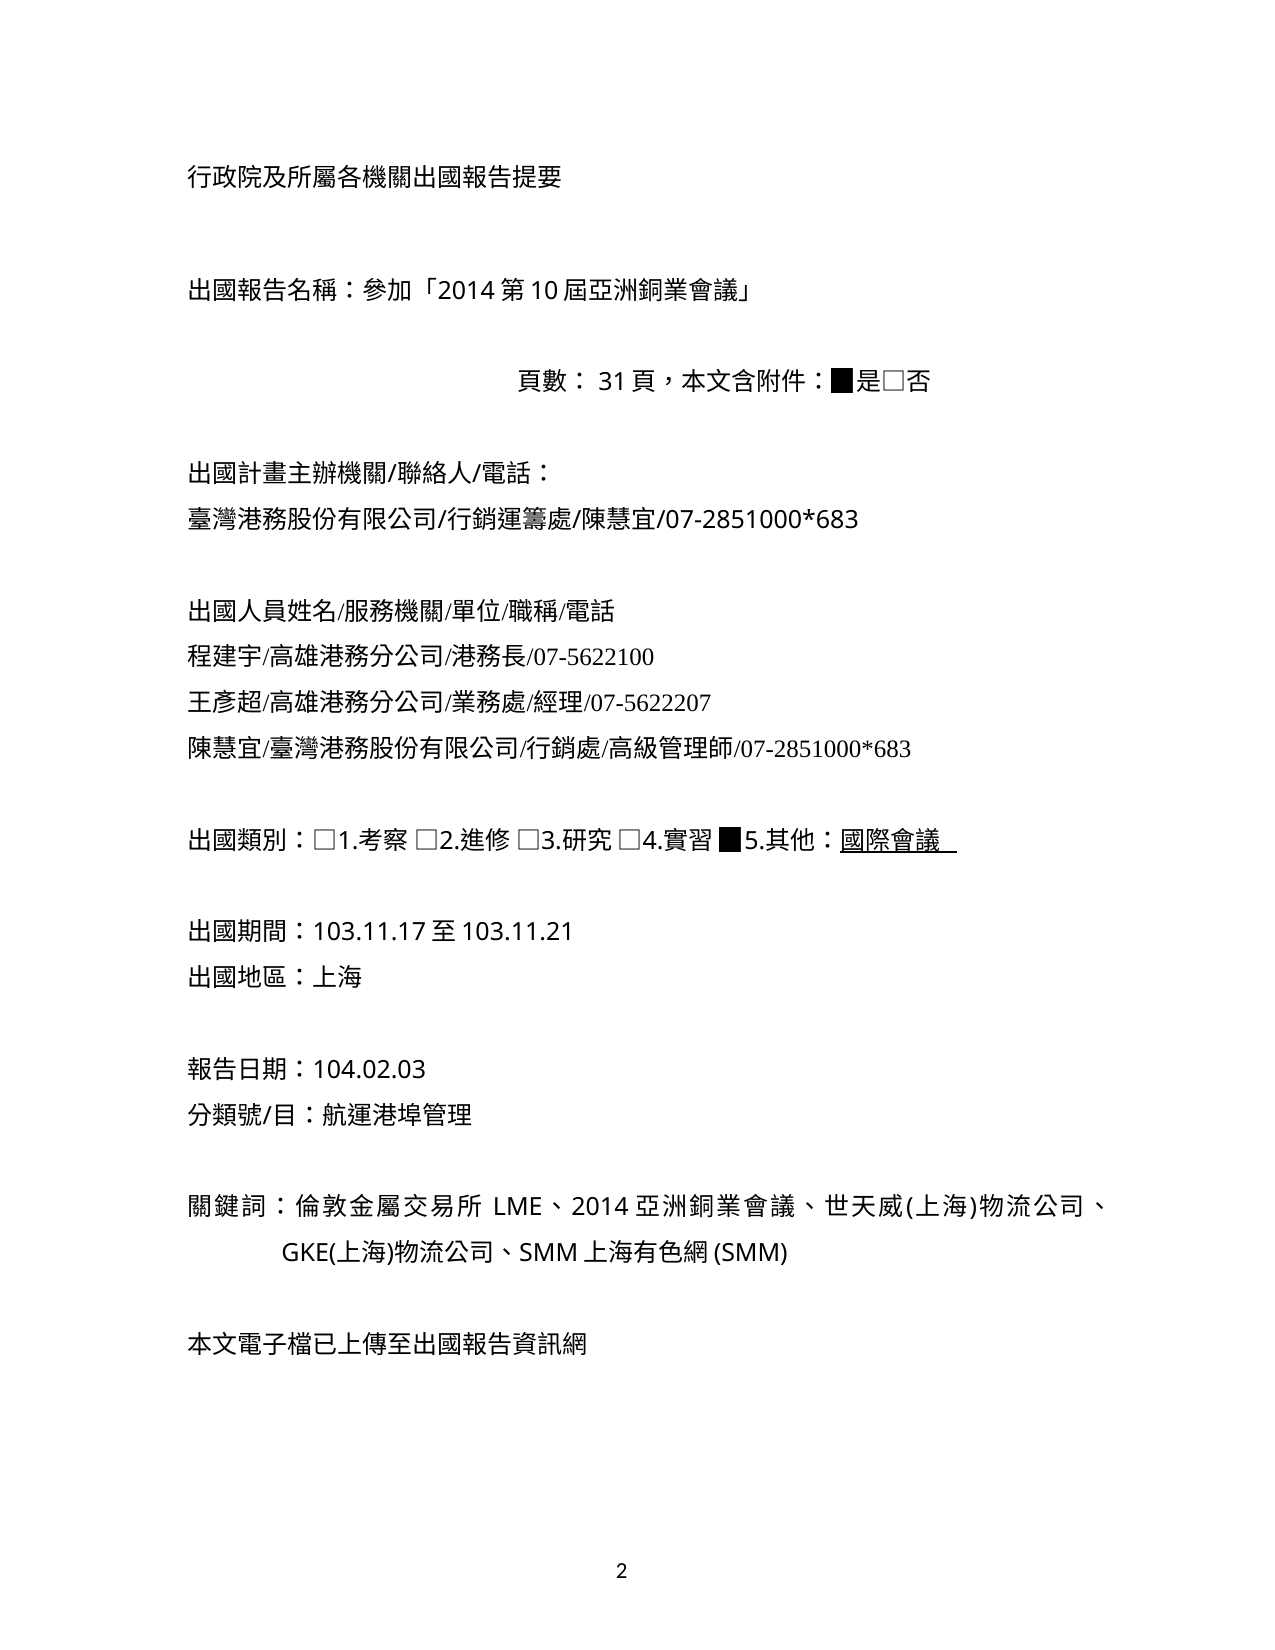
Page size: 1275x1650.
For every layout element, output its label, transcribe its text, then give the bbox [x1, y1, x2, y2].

text 王彥超/高雄港務分公司/業務處/經理/07-5622207 [187, 675, 1087, 721]
text 頁數： 31頁，本文含附件：▉是□否 [187, 354, 1087, 400]
text 行政院及所屬各機關出國報告提要 [187, 150, 1087, 196]
text 臺灣港務股份有限公司/行銷運籌處/陳慧宜/07-2851000*683 [187, 492, 1087, 537]
text 報告日期：104.02.03 [187, 1042, 1087, 1087]
text 出國計畫主辦機關/聯絡人/電話： [187, 446, 1087, 492]
text 本文電子檔已上傳至出國報告資訊網 [187, 1317, 1087, 1362]
text 陳慧宜/臺灣港務股份有限公司/行銷處/高級管理師/07-2851000*683 [187, 721, 1087, 767]
text 出國類別：□1.考察 □2.進修 □3.研究 □4.實習 ▉5.其他：國際會議 [187, 812, 1087, 858]
text 出國期間：103.11.17至103.11.21 [187, 904, 1087, 950]
text 分類號/目：航運港埠管理 [187, 1087, 1087, 1133]
text 出國報告名稱：參加「2014第10屆亞洲銅業會議」 [187, 262, 1087, 308]
text 出國人員姓名/服務機關/單位/職稱/電話 [187, 583, 1087, 629]
text 關鍵詞：倫敦金屬交易所 LME、2014亞洲銅業會議、世天威(上海)物流公司、GKE(上海)物流公司、SMM上海有色網 (SMM) [187, 1179, 1087, 1271]
text 程建宇/高雄港務分公司/港務長/07-5622100 [187, 629, 1087, 675]
text 出國地區：上海 [187, 950, 1087, 996]
